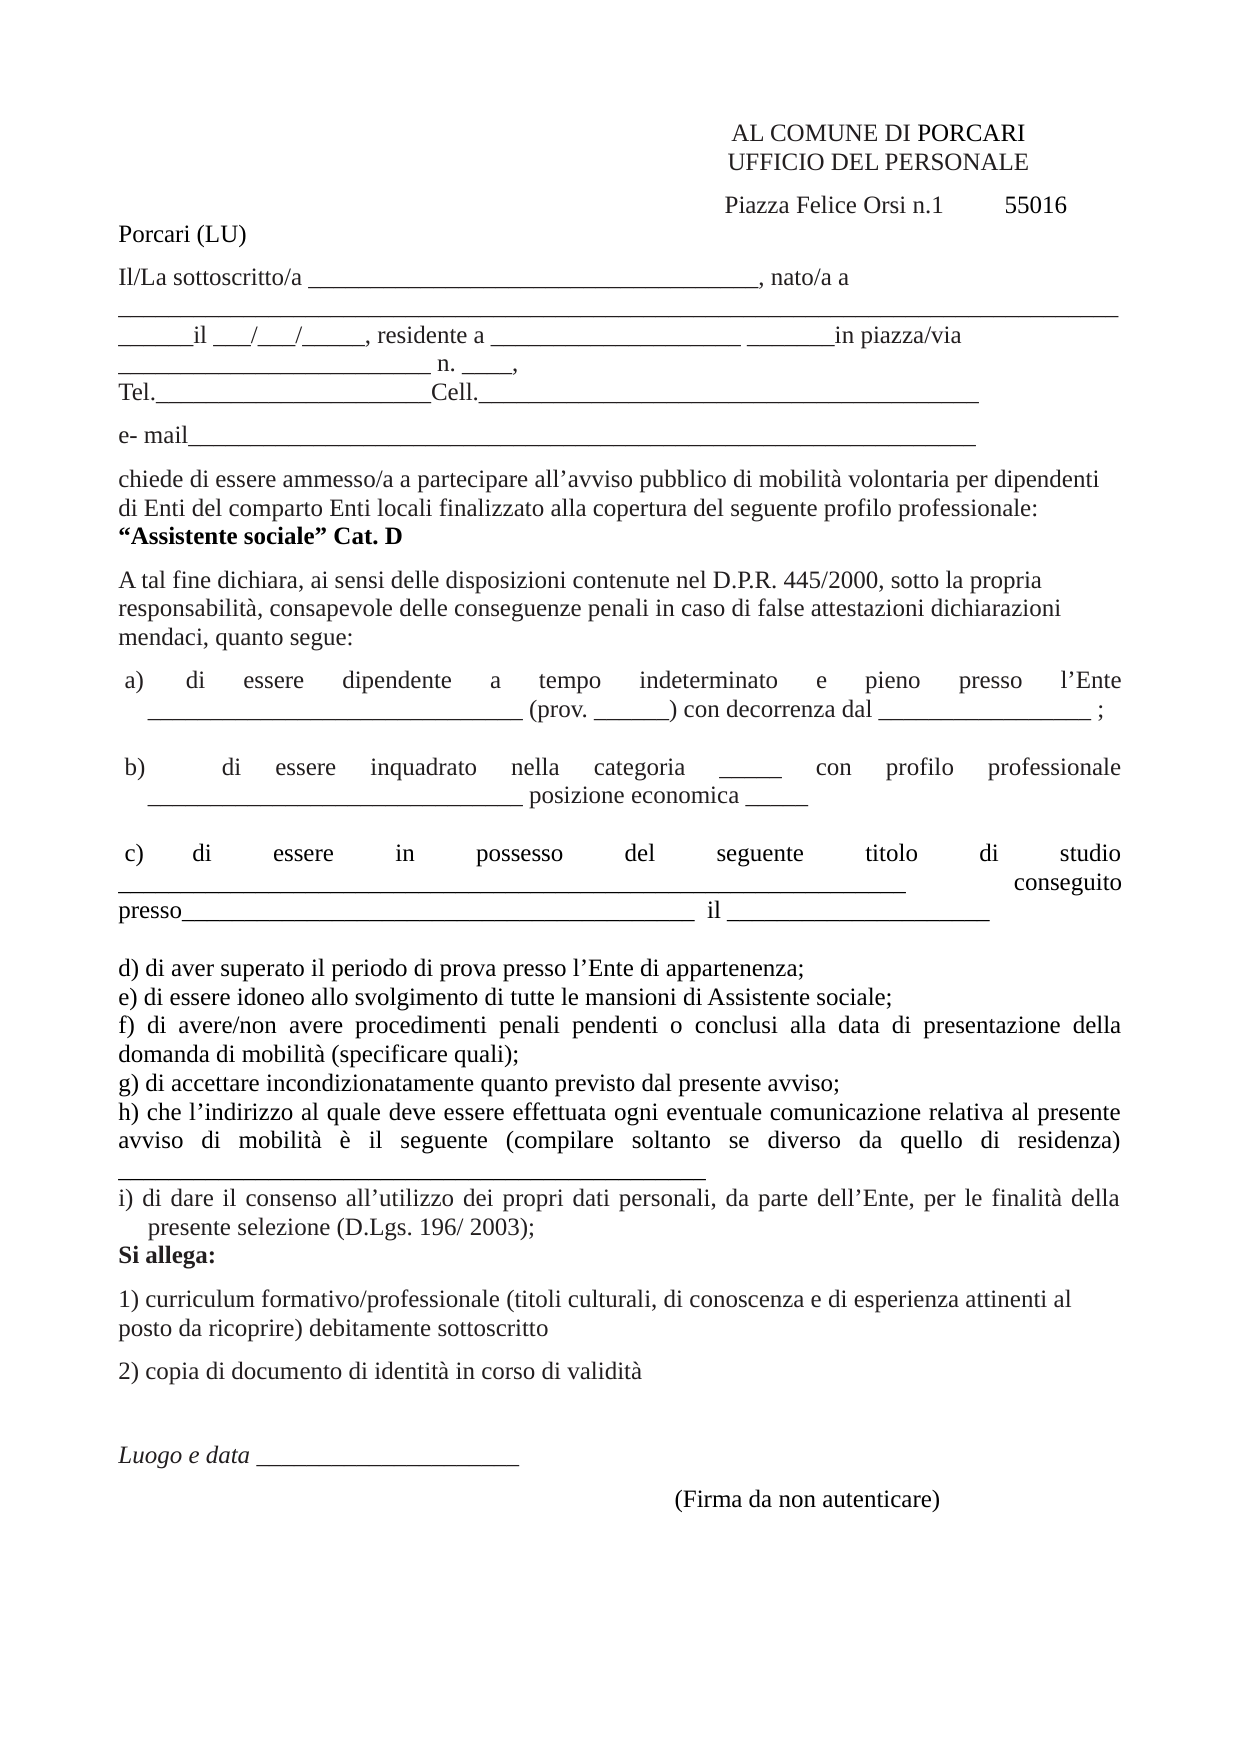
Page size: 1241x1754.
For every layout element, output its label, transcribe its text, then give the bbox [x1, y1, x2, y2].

text e) di essere idoneo allo svolgimento di tutte le mansioni di Assistente sociale; [118, 982, 1122, 1011]
text A tal fine dichiara, ai sensi delle disposizioni contenute nel D.P.R. 445/2000, sotto la propria responsabilità, consapevole delle conseguenze penali in caso di false attestazioni dichiarazioni mendaci, quanto segue: [118, 565, 1122, 651]
text (Firma da non autenticare) [118, 1484, 1122, 1512]
text 2) copia di documento di identità in corso di validità [118, 1356, 1122, 1385]
text e- mail_______________________________________________________________ [118, 421, 1122, 449]
text chiede di essere ammesso/a a partecipare all’avviso pubblico di mobilità volontaria per dipendenti di Enti del comparto Enti locali finalizzato alla copertura del seguente profilo professionale: “Assistente sociale” Cat. D [118, 464, 1122, 550]
text a) di essere dipendente a tempo indeterminato e pieno presso l’Ente ______________________________ (prov. ______) con decorrenza dal _________________ ; [118, 666, 1122, 723]
text f) di avere/non avere procedimenti penali pendenti o conclusi alla data di presentazione della domanda di mobilità (specificare quali); [118, 1011, 1122, 1068]
text Piazza Felice Orsi n.1 55016 Porcari (LU) [118, 190, 1122, 248]
text Il/La sottoscritto/a ____________________________________, nato/a a ______________________________________________________________________________________il ___/___/_____, residente a ____________________ _______in piazza/via _________________________ n. ____, Tel.______________________Cell.________________________________________ [118, 262, 1122, 406]
subtitle AL COMUNE DI PORCARI UFFICIO DEL PERSONALE [634, 118, 1122, 176]
text b) di essere inquadrato nella categoria _____ con profilo professionale ______________________________ posizione economica _____ [118, 752, 1122, 809]
text g) di accettare incondizionatamente quanto previsto dal presente avviso; [118, 1068, 1122, 1097]
text 1) curriculum formativo/professionale (titoli culturali, di conoscenza e di esperienza attinenti al posto da ricoprire) debitamente sottoscritto [118, 1284, 1122, 1341]
text c) di essere in possesso del seguente titolo di studio _______________________________________________________________ conseguito presso_________________________________________ il _____________________ [118, 838, 1122, 924]
text d) di aver superato il periodo di prova presso l’Ente di appartenenza; [118, 953, 1122, 982]
text Luogo e data _____________________ [118, 1440, 1122, 1469]
text i) di dare il consenso all’utilizzo dei propri dati personali, da parte dell’Ente, per le finalità della presente selezione (D.Lgs. 196/ 2003); [118, 1183, 1122, 1241]
subtitle Si allega: [118, 1241, 1122, 1269]
text h) che l’indirizzo al quale deve essere effettuata ogni eventuale comunicazione relativa al presente avviso di mobilità è il seguente (compilare soltanto se diverso da quello di residenza) _______________________________________________ [118, 1097, 1122, 1183]
